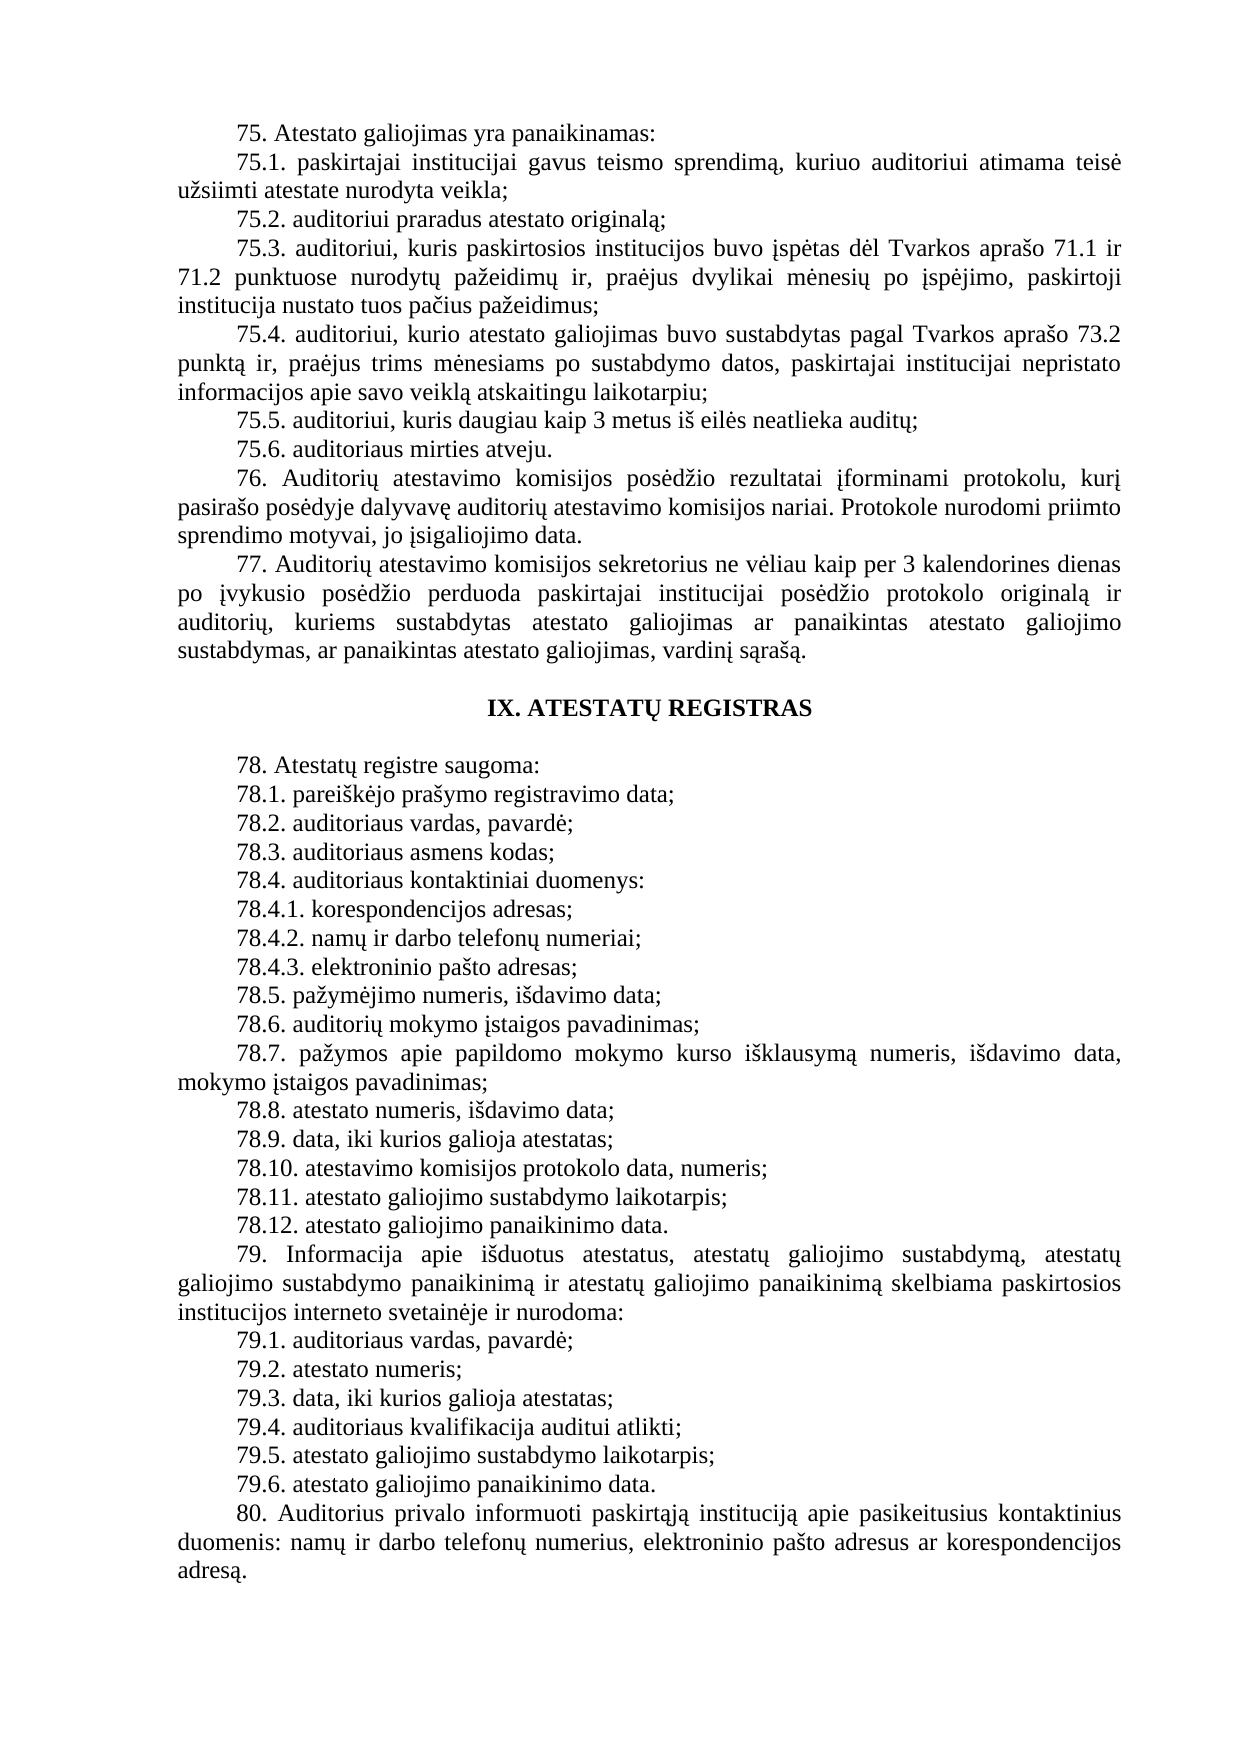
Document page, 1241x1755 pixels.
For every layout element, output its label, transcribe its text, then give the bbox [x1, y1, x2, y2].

text 75.3. auditoriui, kuris paskirtosios institucijos buvo įspėtas dėl Tvarkos aprašo 71.1 ir 71.2 punktuose nurodytų pažeidimų ir, praėjus dvylikai mėnesių po įspėjimo, paskirtoji institucija nustato tuos pačius pažeidimus; [177, 233, 1122, 319]
text 75.6. auditoriaus mirties atveju. [177, 434, 1122, 463]
text 78.3. auditoriaus asmens kodas; [177, 837, 1122, 866]
text 77. Auditorių atestavimo komisijos sekretorius ne vėliau kaip per 3 kalendorines dienas po įvykusio posėdžio perduoda paskirtajai institucijai posėdžio protokolo originalą ir auditorių, kuriems sustabdytas atestato galiojimas ar panaikintas atestato galiojimo sustabdymas, ar panaikintas atestato galiojimas, vardinį sąrašą. [177, 549, 1122, 664]
text 79. Informacija apie išduotus atestatus, atestatų galiojimo sustabdymą, atestatų galiojimo sustabdymo panaikinimą ir atestatų galiojimo panaikinimą skelbiama paskirtosios institucijos interneto svetainėje ir nurodoma: [177, 1239, 1122, 1326]
text 78.7. pažymos apie papildomo mokymo kurso išklausymą numeris, išdavimo data, mokymo įstaigos pavadinimas; [177, 1038, 1122, 1096]
text 78.10. atestavimo komisijos protokolo data, numeris; [177, 1153, 1122, 1182]
text 78.4.1. korespondencijos adresas; [177, 894, 1122, 923]
text 75.1. paskirtajai institucijai gavus teismo sprendimą, kuriuo auditoriui atimama teisė užsiimti atestate nurodyta veikla; [177, 147, 1122, 204]
text IX. atestatų registras [177, 693, 1122, 722]
text 78.9. data, iki kurios galioja atestatas; [177, 1124, 1122, 1153]
text 79.2. atestato numeris; [177, 1354, 1122, 1383]
text 78. Atestatų registre saugoma: [177, 751, 1122, 779]
text 79.3. data, iki kurios galioja atestatas; [177, 1383, 1122, 1412]
text 79.6. atestato galiojimo panaikinimo data. [177, 1469, 1122, 1498]
text 75.4. auditoriui, kurio atestato galiojimas buvo sustabdytas pagal Tvarkos aprašo 73.2 punktą ir, praėjus trims mėnesiams po sustabdymo datos, paskirtajai institucijai nepristato informacijos apie savo veiklą atskaitingu laikotarpiu; [177, 319, 1122, 406]
text 78.12. atestato galiojimo panaikinimo data. [177, 1211, 1122, 1239]
text 75. Atestato galiojimas yra panaikinamas: [177, 118, 1122, 147]
text 78.2. auditoriaus vardas, pavardė; [177, 808, 1122, 837]
text 79.5. atestato galiojimo sustabdymo laikotarpis; [177, 1441, 1122, 1469]
text 78.6. auditorių mokymo įstaigos pavadinimas; [177, 1009, 1122, 1038]
text 78.11. atestato galiojimo sustabdymo laikotarpis; [177, 1182, 1122, 1211]
text 80. Auditorius privalo informuoti paskirtąją instituciją apie pasikeitusius kontaktinius duomenis: namų ir darbo telefonų numerius, elektroninio pašto adresus ar korespondencijos adresą. [177, 1498, 1122, 1584]
text 78.8. atestato numeris, išdavimo data; [177, 1096, 1122, 1124]
text 78.1. pareiškėjo prašymo registravimo data; [177, 779, 1122, 808]
text 79.4. auditoriaus kvalifikacija auditui atlikti; [177, 1412, 1122, 1441]
text 76. Auditorių atestavimo komisijos posėdžio rezultatai įforminami protokolu, kurį pasirašo posėdyje dalyvavę auditorių atestavimo komisijos nariai. Protokole nurodomi priimto sprendimo motyvai, jo įsigaliojimo data. [177, 463, 1122, 549]
text 78.4.2. namų ir darbo telefonų numeriai; [177, 923, 1122, 952]
text 78.4.3. elektroninio pašto adresas; [177, 952, 1122, 981]
text 75.2. auditoriui praradus atestato originalą; [177, 204, 1122, 233]
text 78.5. pažymėjimo numeris, išdavimo data; [177, 981, 1122, 1009]
text 78.4. auditoriaus kontaktiniai duomenys: [177, 866, 1122, 894]
text 75.5. auditoriui, kuris daugiau kaip 3 metus iš eilės neatlieka auditų; [177, 406, 1122, 434]
text 79.1. auditoriaus vardas, pavardė; [177, 1326, 1122, 1354]
